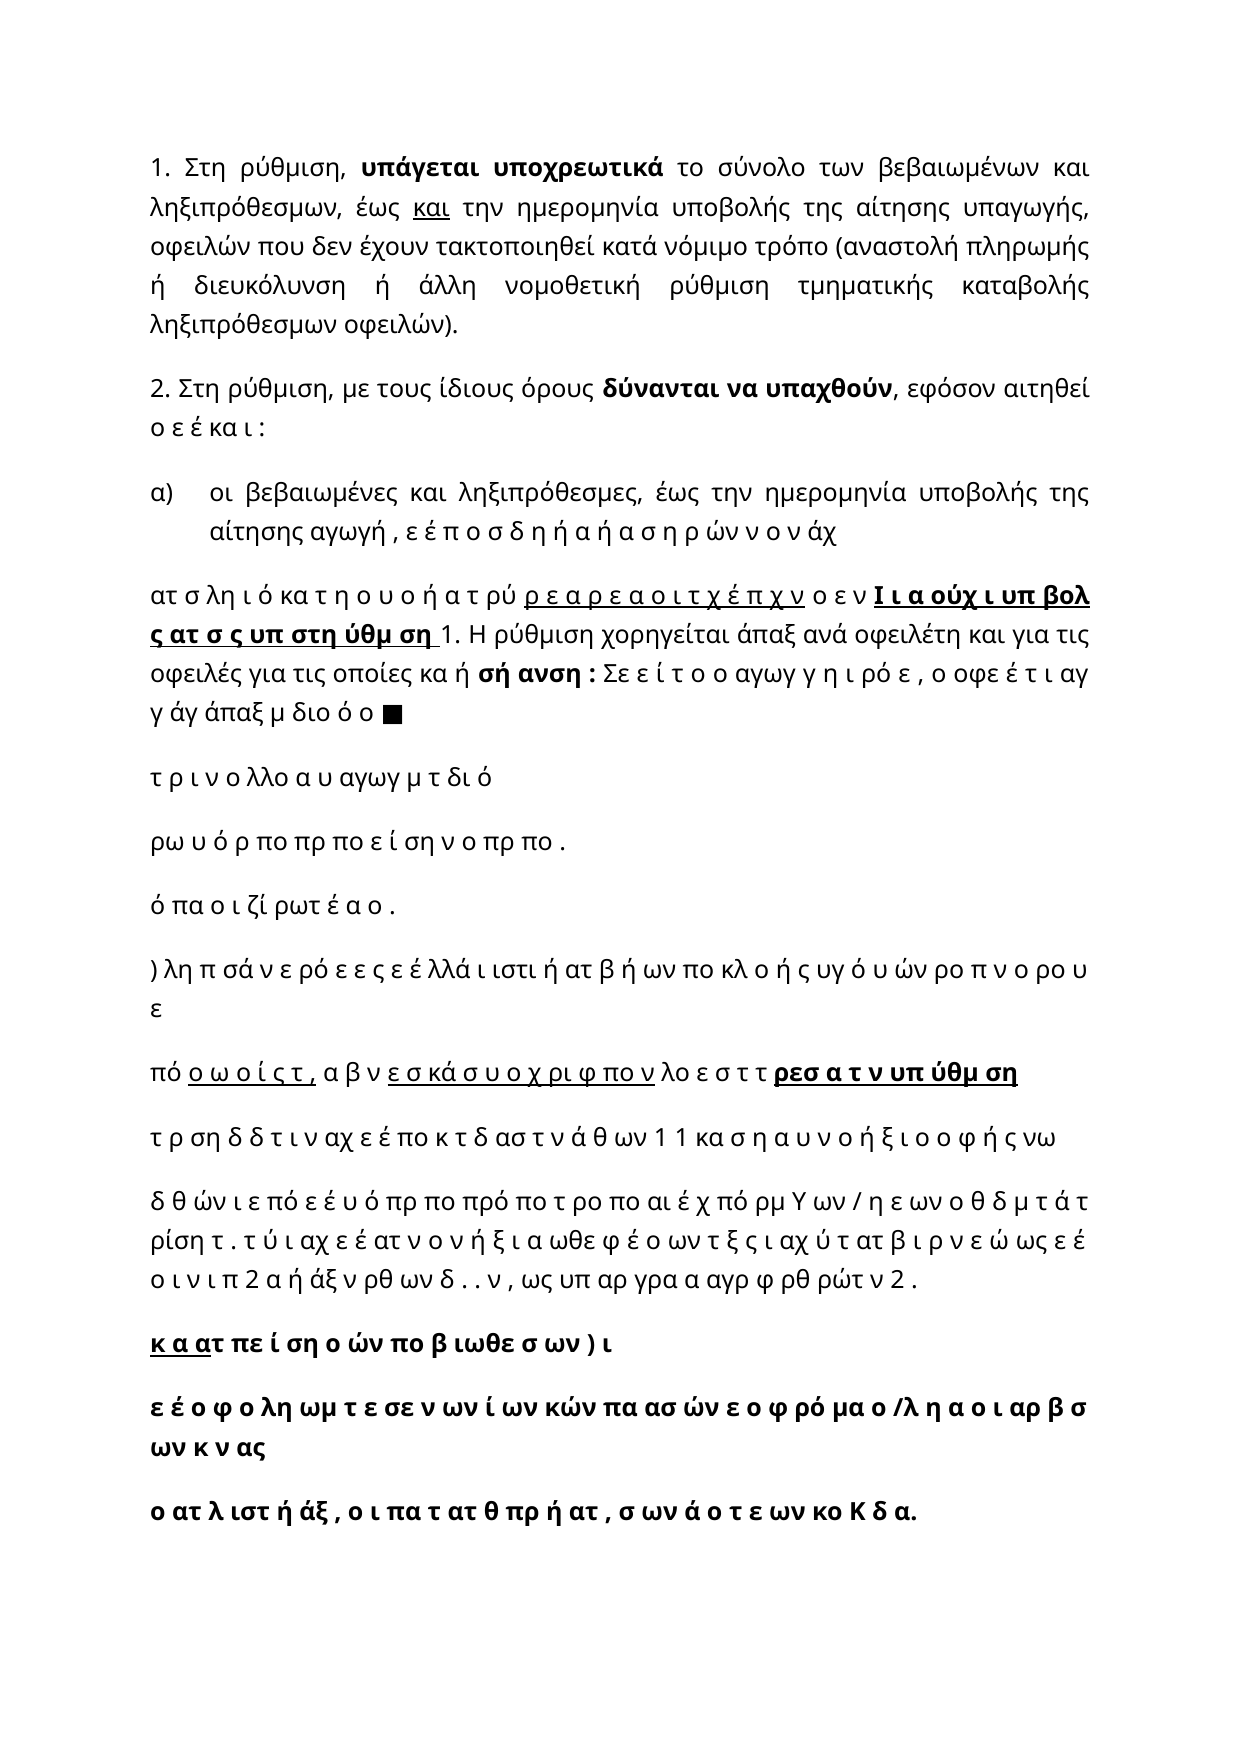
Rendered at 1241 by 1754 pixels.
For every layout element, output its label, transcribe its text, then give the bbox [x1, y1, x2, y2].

text ε έ ο φ ο λη ωμ τ ε σε ν ων ί ων κών πα ασ ών ε ο φ ρό μα ο /λ η α ο ι αρ β σ ων κ ν ας [150, 1390, 1090, 1463]
list α) οι βεβαιωμένες και ληξιπρόθεσμες, έως την ημερομηνία υποβολής της αίτησης αγωγή , ε έ π ο σ δ η ή α ή α σ η ρ ών ν ο ν άχ [150, 474, 1090, 547]
text 1. Στη ρύθμιση, υπάγεται υποχρεωτικά το σύνολο των βεβαιωμένων και ληξιπρόθεσμων, έως και την ημερομηνία υποβολής της αίτησης υπαγωγής, οφειλών που δεν έχουν τακτοποιηθεί κατά νόμιμο τρόπο (αναστολή πληρωμής ή διευκόλυνση ή άλλη νομοθετική ρύθμιση τμηματικής καταβολής ληξιπρόθεσμων οφειλών). [150, 150, 1090, 341]
text τ ρ ι ν ο λλο α υ αγωγ μ τ δι ό [150, 759, 1090, 793]
text ο ατ λ ιστ ή άξ , ο ι πα τ ατ θ πρ ή ατ , σ ων ά ο τ ε ων κο Κ δ α. [150, 1493, 1090, 1527]
text ρω υ ό ρ πο πρ πο ε ί ση ν ο πρ πο . [150, 823, 1090, 857]
text πό ο ω ο ί ς τ , α β ν ε σ κά σ υ ο χ ρι φ πο ν λο ε σ τ τ ρεσ α τ ν υπ ύθμ ση [150, 1055, 1090, 1089]
text ) λη π σά ν ε ρό ε ε ς ε έ λλά ι ιστι ή ατ β ή ων πο κλ ο ή ς υγ ό υ ών ρο π ν ο ρο υ ε [150, 952, 1090, 1025]
text 2. Στη ρύθμιση, με τους ίδιους όρους δύνανται να υπαχθούν, εφόσον αιτηθεί ο ε έ κα ι : [150, 371, 1090, 444]
text δ θ ών ι ε πό ε έ υ ό πρ πο πρό πο τ ρο πο αι έ χ πό ρμ Υ ων / η ε ων ο θ δ μ τ ά τ ρίση τ . τ ύ ι αχ ε έ ατ ν ο ν ή ξ ι α ωθε φ έ ο ων τ ξ ς ι αχ ύ τ ατ β ι ρ ν ε ώ ως ε έ ο ι ν ι π 2 α ή άξ ν ρθ ων δ . . ν , ως υπ αρ γρα α αγρ φ ρθ ρώτ ν 2 . [150, 1183, 1090, 1296]
text τ ρ ση δ δ τ ι ν αχ ε έ πο κ τ δ ασ τ ν ά θ ων 1 1 κα σ η α υ ν ο ή ξ ι ο ο φ ή ς νω [150, 1119, 1090, 1153]
text κ α ατ πε ί ση ο ών πο β ιωθε σ ων ) ι [150, 1326, 1090, 1360]
text ατ σ λη ι ό κα τ η ο υ ο ή α τ ρύ ρ ε α ρ ε α ο ι τ χ έ π χ ν ο ε ν Ι ι α ούχ ι υπ βολ ς ατ σ ς υπ στη ύθμ ση 1. Η ρύθμιση χορηγείται άπαξ ανά οφειλέτη και για τις οφειλές για τις οποίες κα ή σή ανση : Σε ε ί τ ο ο αγωγ γ η ι ρό ε , ο οφε έ τ ι αγ γ άγ άπαξ μ διο ό ο ■ [150, 577, 1090, 729]
text ό πα ο ι ζί ρωτ έ α ο . [150, 887, 1090, 922]
